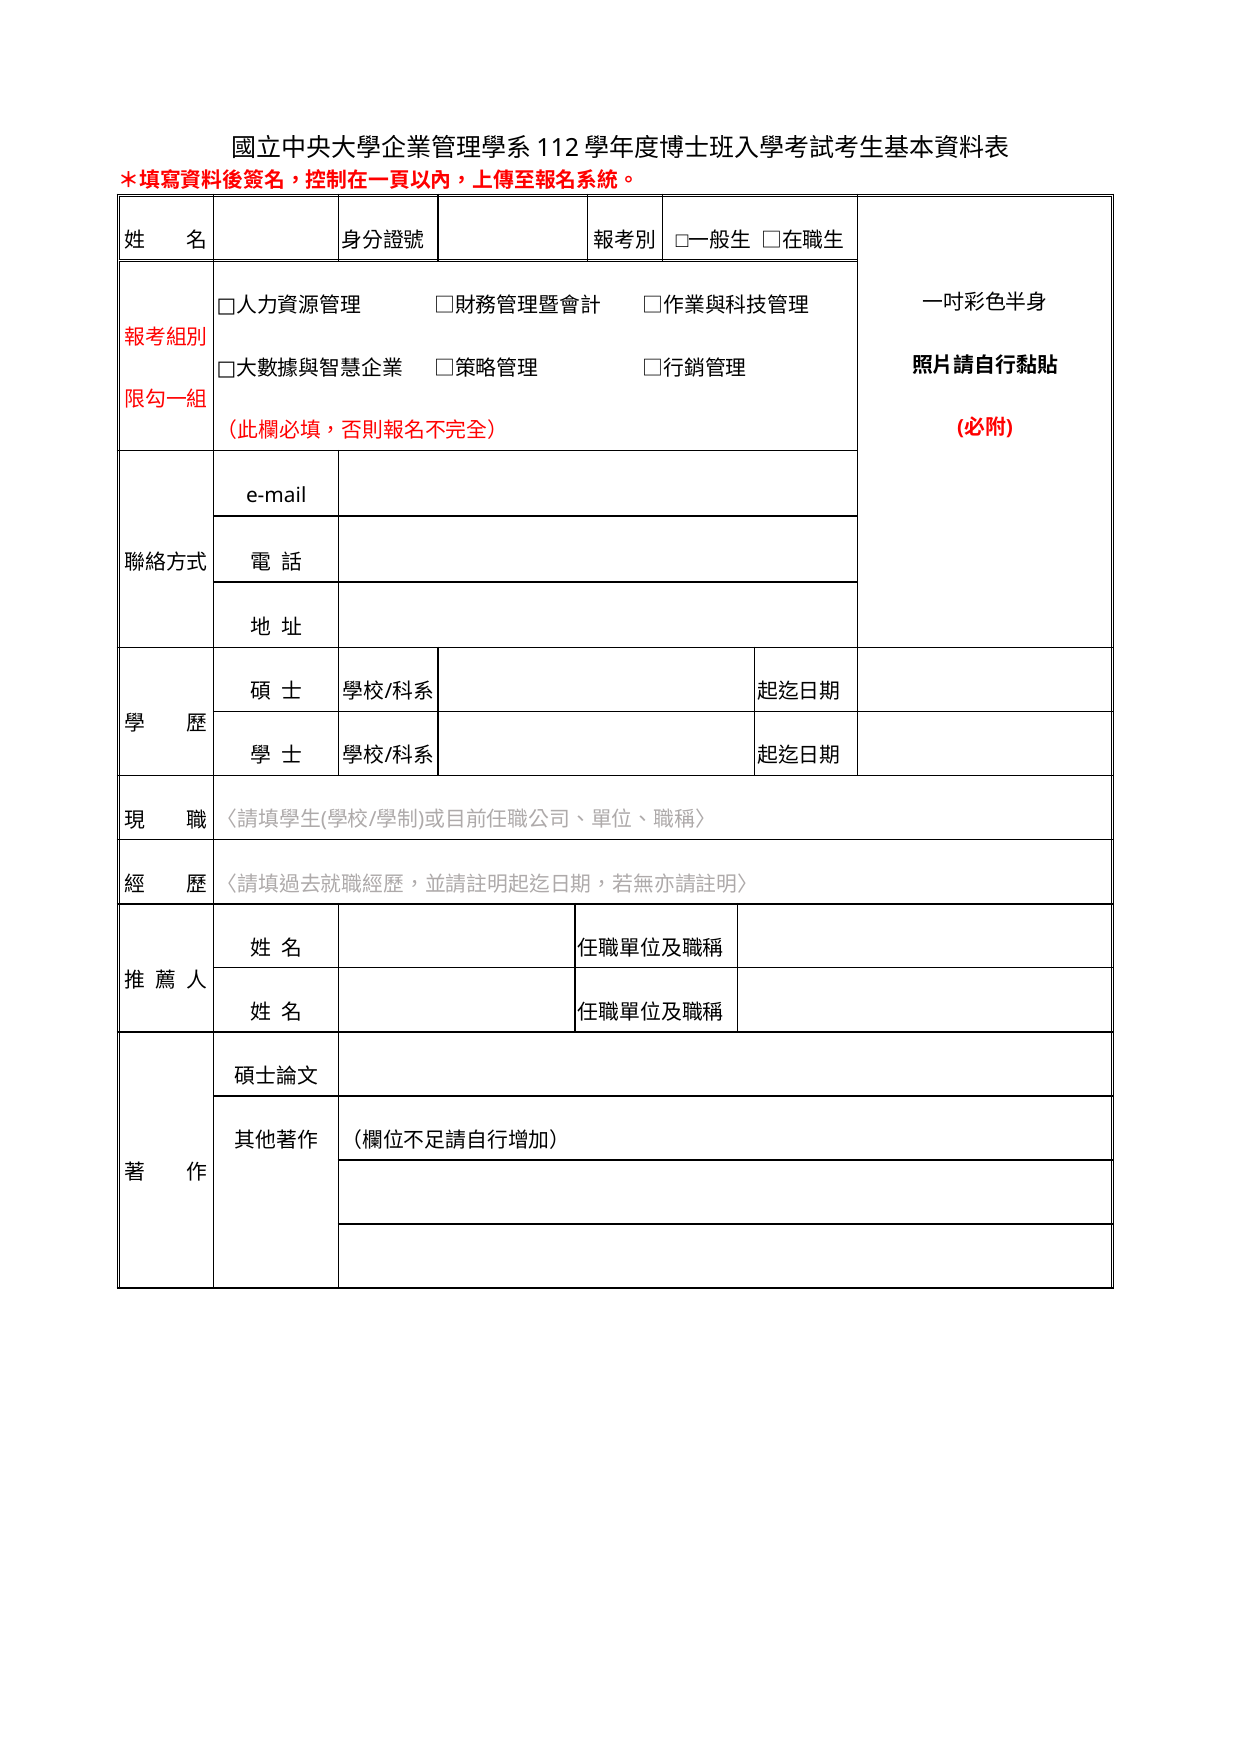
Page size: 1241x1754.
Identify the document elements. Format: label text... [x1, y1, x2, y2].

table_header 一吋彩色半身 照片請自行黏貼 (必附) [858, 197, 1111, 647]
table_cell [339, 1225, 1111, 1287]
text ＊填寫資料後簽名，控制在一頁以內，上傳至報名系統。 [118, 163, 1122, 193]
table_cell 碩 士 [214, 648, 338, 711]
table_cell 報考組別限勾一組 [120, 262, 213, 450]
table_cell 任職單位及職稱 [576, 968, 737, 1031]
table_cell 起迄日期 [755, 712, 857, 775]
table_cell 學校/科系 [339, 712, 437, 775]
table_cell [339, 583, 857, 647]
table_cell 學 士 [214, 712, 338, 775]
table_cell [339, 451, 857, 515]
table_cell 推 薦 人 [120, 905, 213, 1031]
table_cell [339, 1033, 1111, 1095]
table_cell [339, 517, 857, 581]
table_cell 〈請填學生(學校/學制)或目前任職公司、單位、職稱〉 [214, 776, 1111, 839]
table_cell 〈請填過去就職經歷，並請註明起迄日期，若無亦請註明〉 [214, 840, 1111, 903]
table_header 報考別 [588, 197, 662, 259]
table_header [214, 197, 338, 259]
table_cell [738, 968, 1111, 1031]
table_cell [738, 905, 1111, 967]
table_cell [439, 648, 754, 711]
table_cell □人力資源管理 □財務管理暨會計 □作業與科技管理 □大數據與智慧企業 □策略管理 □行銷管理 （此欄必填，否則報名不完全） [214, 262, 857, 450]
table_cell [439, 712, 754, 775]
table_header 姓 名 [120, 197, 213, 259]
text 國立中央大學企業管理學系112學年度博士班入學考試考生基本資料表 [118, 127, 1122, 163]
table_cell e-mail [214, 451, 338, 515]
table_cell 地 址 [214, 583, 338, 647]
table_cell （欄位不足請自行增加） [339, 1097, 1111, 1159]
table_cell 任職單位及職稱 [576, 905, 737, 967]
table_cell [858, 712, 1111, 775]
table_cell 現 職 [120, 776, 213, 839]
table_cell 學 歷 [120, 648, 213, 775]
table_cell 起迄日期 [755, 648, 857, 711]
table_cell [339, 1161, 1111, 1223]
table_cell 著 作 [120, 1033, 213, 1287]
table_header □一般生 □在職生 [663, 197, 857, 259]
table_cell 經 歷 [120, 840, 213, 903]
table_cell 學校/科系 [339, 648, 437, 711]
table_cell 碩士論文 [214, 1033, 338, 1095]
table_cell 聯絡方式 [120, 451, 213, 647]
table_cell 電 話 [214, 517, 338, 581]
table_cell 姓 名 [214, 968, 338, 1031]
table_header [439, 197, 587, 259]
table_cell [339, 968, 574, 1031]
table_cell 其他著作 [214, 1097, 338, 1287]
table_cell [858, 648, 1111, 711]
table_cell [339, 905, 574, 967]
table_header 身分證號 [339, 197, 437, 259]
table_cell 姓 名 [214, 905, 338, 967]
